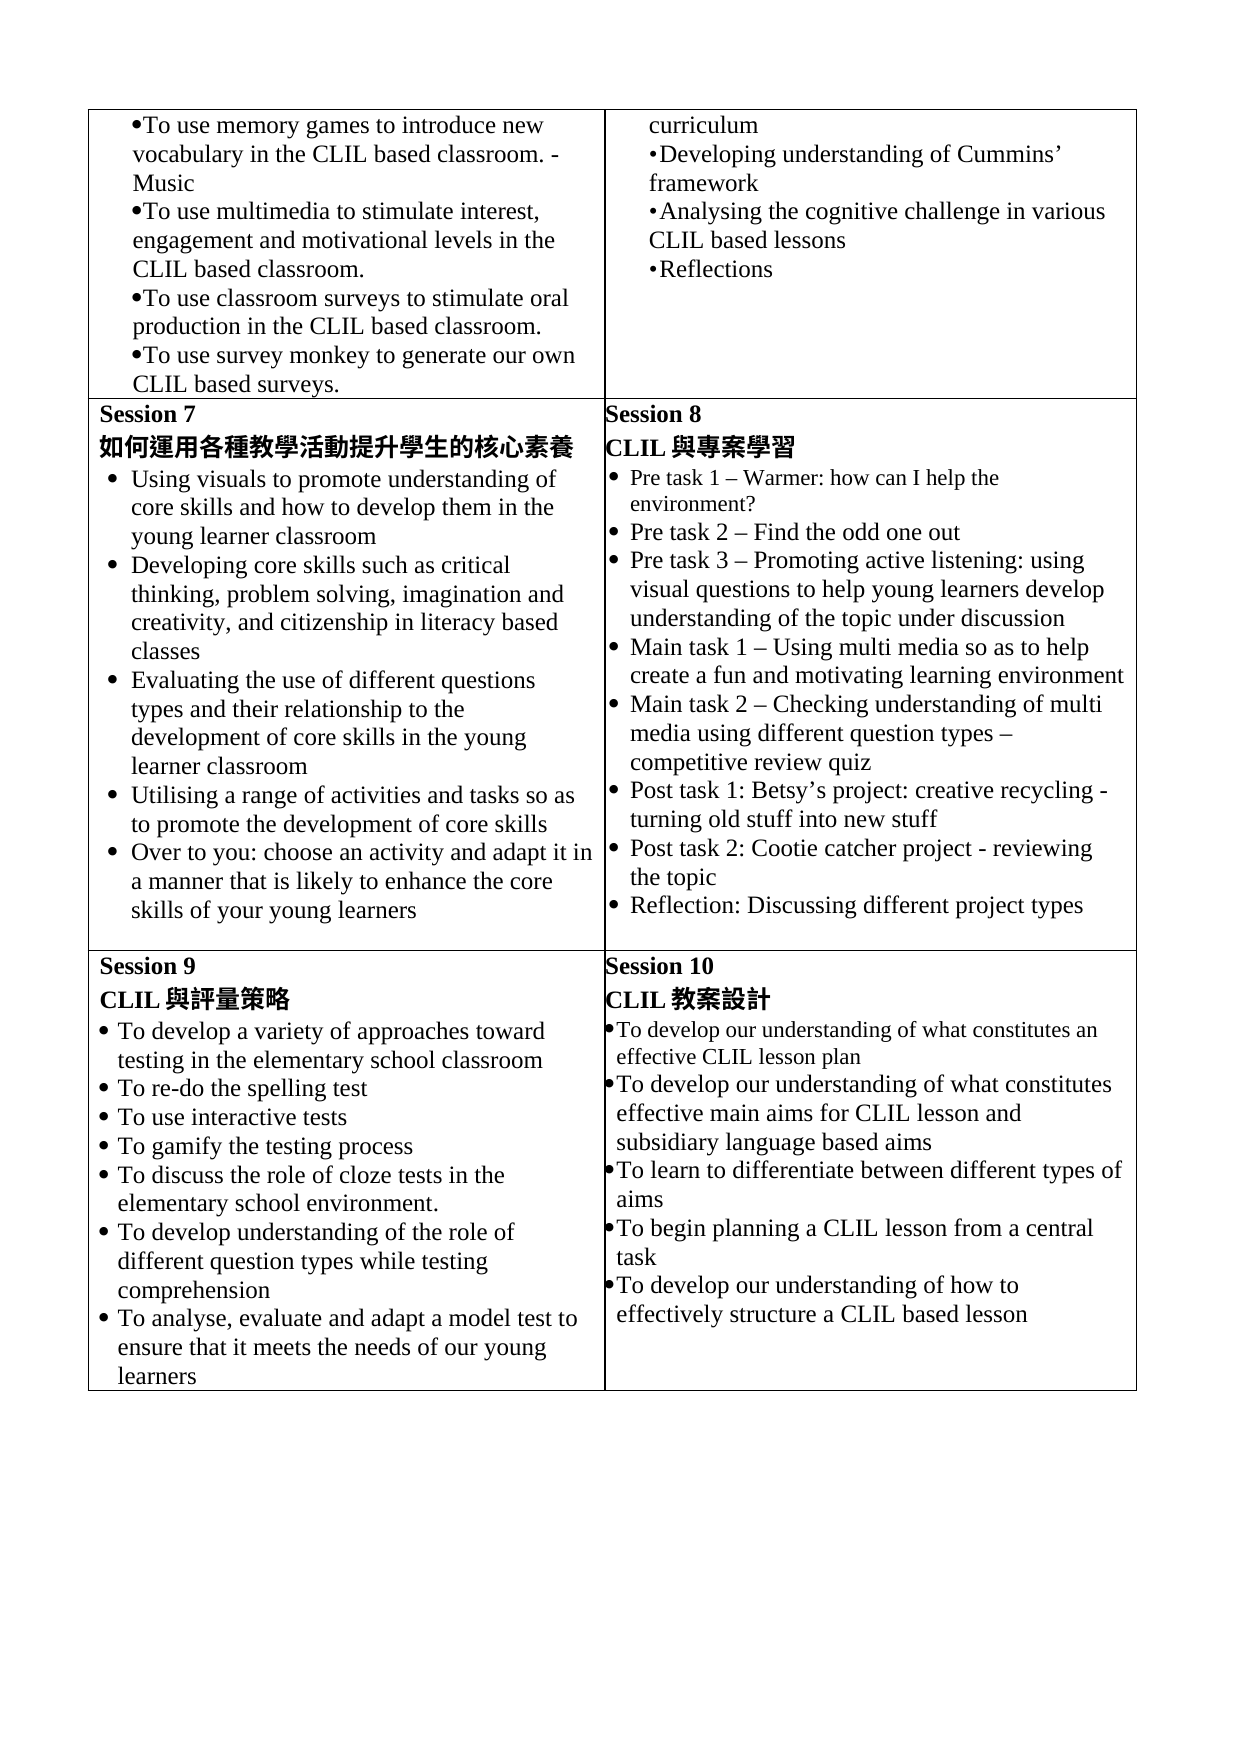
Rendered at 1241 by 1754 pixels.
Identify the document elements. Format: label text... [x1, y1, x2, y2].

table_cell Session 5 如何在CLIL教學法中運用不同素材提升學生學習動機 To use memory games to introduce new vocabulary in the CLIL based classroom. - Music To use multimedia to stimulate interest, engagement and motivational levels in the CLIL based classroom. To use classroom surveys to stimulate oral production in the CLIL based classroom. To use survey monkey to generate our own CLIL based surveys. [89, 110, 604, 398]
table_cell Session 9 CLIL與評量策略 To develop a variety of approaches toward testing in the elementary school classroom To re-do the spelling test To use interactive tests To gamify the testing process To discuss the role of cloze tests in the elementary school environment. To develop understanding of the role of different question types while testing comprehension To analyse, evaluate and adapt a model test to ensure that it meets the needs of our young learners [89, 951, 604, 1390]
table_cell Session 10 CLIL教案設計 To develop our understanding of what constitutes an effective CLIL lesson plan To develop our understanding of what constitutes effective main aims for CLIL lesson and subsidiary language based aims To learn to differentiate between different types of aims To begin planning a CLIL lesson from a central task To develop our understanding of how to effectively structure a CLIL based lesson [606, 951, 1136, 1390]
table_cell Session 8 CLIL與專案學習 Pre task 1 – Warmer: how can I help the environment? Pre task 2 – Find the odd one out Pre task 3 – Promoting active listening: using visual questions to help young learners develop understanding of the topic under discussion Main task 1 – Using multi media so as to help create a fun and motivating learning environment Main task 2 – Checking understanding of multi media using different question types – competitive review quiz Post task 1: Betsy’s project: creative recycling - turning old stuff into new stuff Post task 2: Cootie catcher project - reviewing the topic Reflection: Discussing different project types [606, 399, 1136, 950]
table_cell Session 6 透過不同的CLIL課程提升學生的認知能力 Developing cognitive skills across the curriculum Developing understanding of Cummins’ framework Analysing the cognitive challenge in various CLIL based lessons Reflections [606, 110, 1136, 398]
table_cell Session 7 如何運用各種教學活動提升學生的核心素養 Using visuals to promote understanding of core skills and how to develop them in the young learner classroom Developing core skills such as critical thinking, problem solving, imagination and creativity, and citizenship in literacy based classes Evaluating the use of different questions types and their relationship to the development of core skills in the young learner classroom Utilising a range of activities and tasks so as to promote the development of core skills Over to you: choose an activity and adapt it in a manner that is likely to enhance the core skills of your young learners [89, 399, 604, 950]
